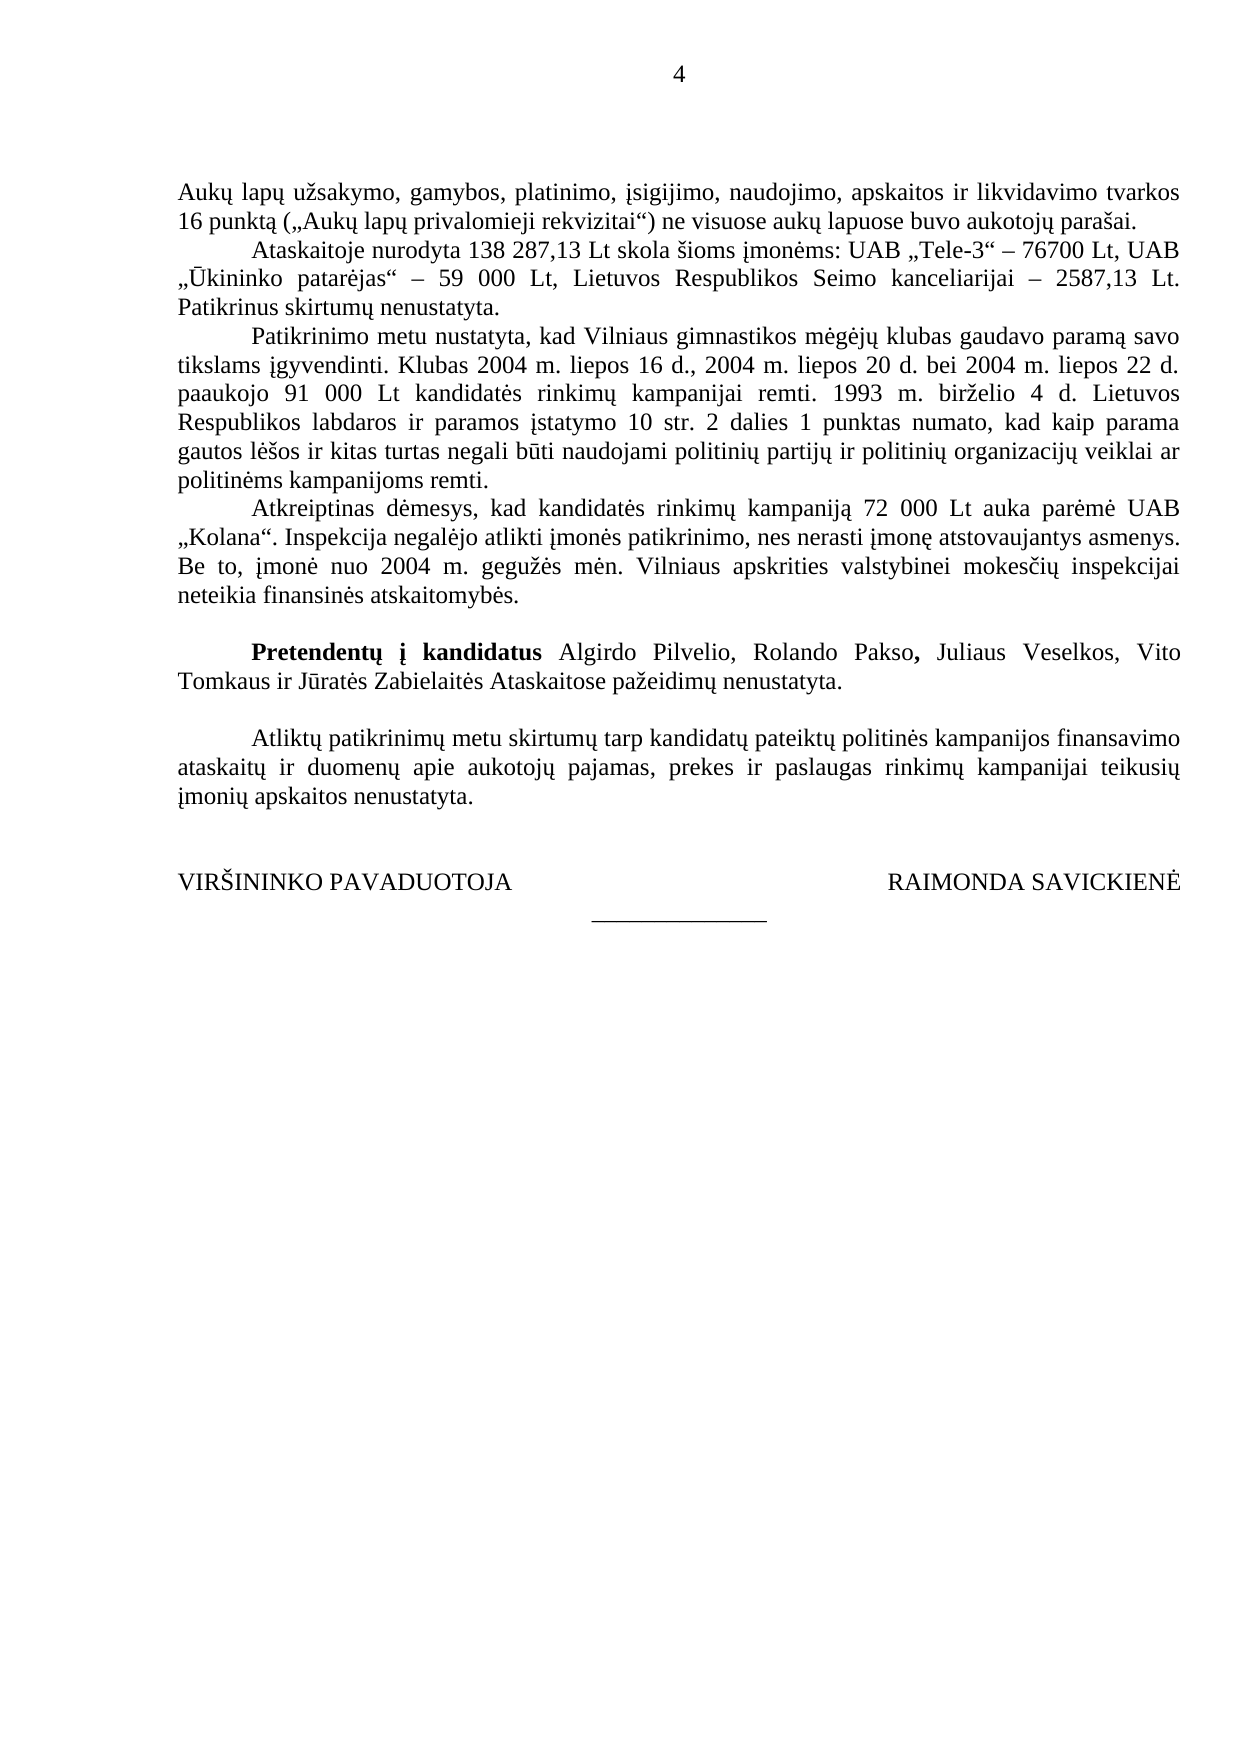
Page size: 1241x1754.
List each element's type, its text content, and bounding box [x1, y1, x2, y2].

text Atkreiptinas dėmesys, kad kandidatės rinkimų kampaniją 72 000 Lt auka parėmė UAB „Kolana“. Inspekcija negalėjo atlikti įmonės patikrinimo, nes nerasti įmonę atstovaujantys asmenys. Be to, įmonė nuo 2004 m. gegužės mėn. Vilniaus apskrities valstybinei mokesčių inspekcijai neteikia finansinės atskaitomybės. [177, 493, 1181, 608]
text Ataskaitoje nurodyta 138 287,13 Lt skola šioms įmonėms: UAB „Tele-3“ – 76700 Lt, UAB „Ūkininko patarėjas“ – 59 000 Lt, Lietuvos Respublikos Seimo kanceliarijai – 2587,13 Lt. Patikrinus skirtumų nenustatyta. [177, 235, 1181, 321]
text ______________ [177, 896, 1181, 925]
text VIRŠININKO PAVADUOTOJA RAIMONDA SAVICKIENĖ [177, 867, 1181, 896]
text Patikrinimo metu nustatyta, kad Vilniaus gimnastikos mėgėjų klubas gaudavo paramą savo tikslams įgyvendinti. Klubas 2004 m. liepos 16 d., 2004 m. liepos 20 d. bei 2004 m. liepos 22 d. paaukojo 91 000 Lt kandidatės rinkimų kampanijai remti. 1993 m. birželio 4 d. Lietuvos Respublikos labdaros ir paramos įstatymo 10 str. 2 dalies 1 punktas numato, kad kaip parama gautos lėšos ir kitas turtas negali būti naudojami politinių partijų ir politinių organizacijų veiklai ar politinėms kampanijoms remti. [177, 321, 1181, 493]
text Atliktų patikrinimų metu skirtumų tarp kandidatų pateiktų politinės kampanijos finansavimo ataskaitų ir duomenų apie aukotojų pajamas, prekes ir paslaugas rinkimų kampanijai teikusių įmonių apskaitos nenustatyta. [177, 723, 1181, 810]
text Pretendentų į kandidatus Algirdo Pilvelio, Rolando Pakso, Juliaus Veselkos, Vito Tomkaus ir Jūratės Zabielaitės Ataskaitose pažeidimų nenustatyta. [177, 637, 1181, 695]
text Aukų lapų užsakymo, gamybos, platinimo, įsigijimo, naudojimo, apskaitos ir likvidavimo tvarkos 16 punktą („Aukų lapų privalomieji rekvizitai“) ne visuose aukų lapuose buvo aukotojų parašai. [177, 177, 1181, 235]
